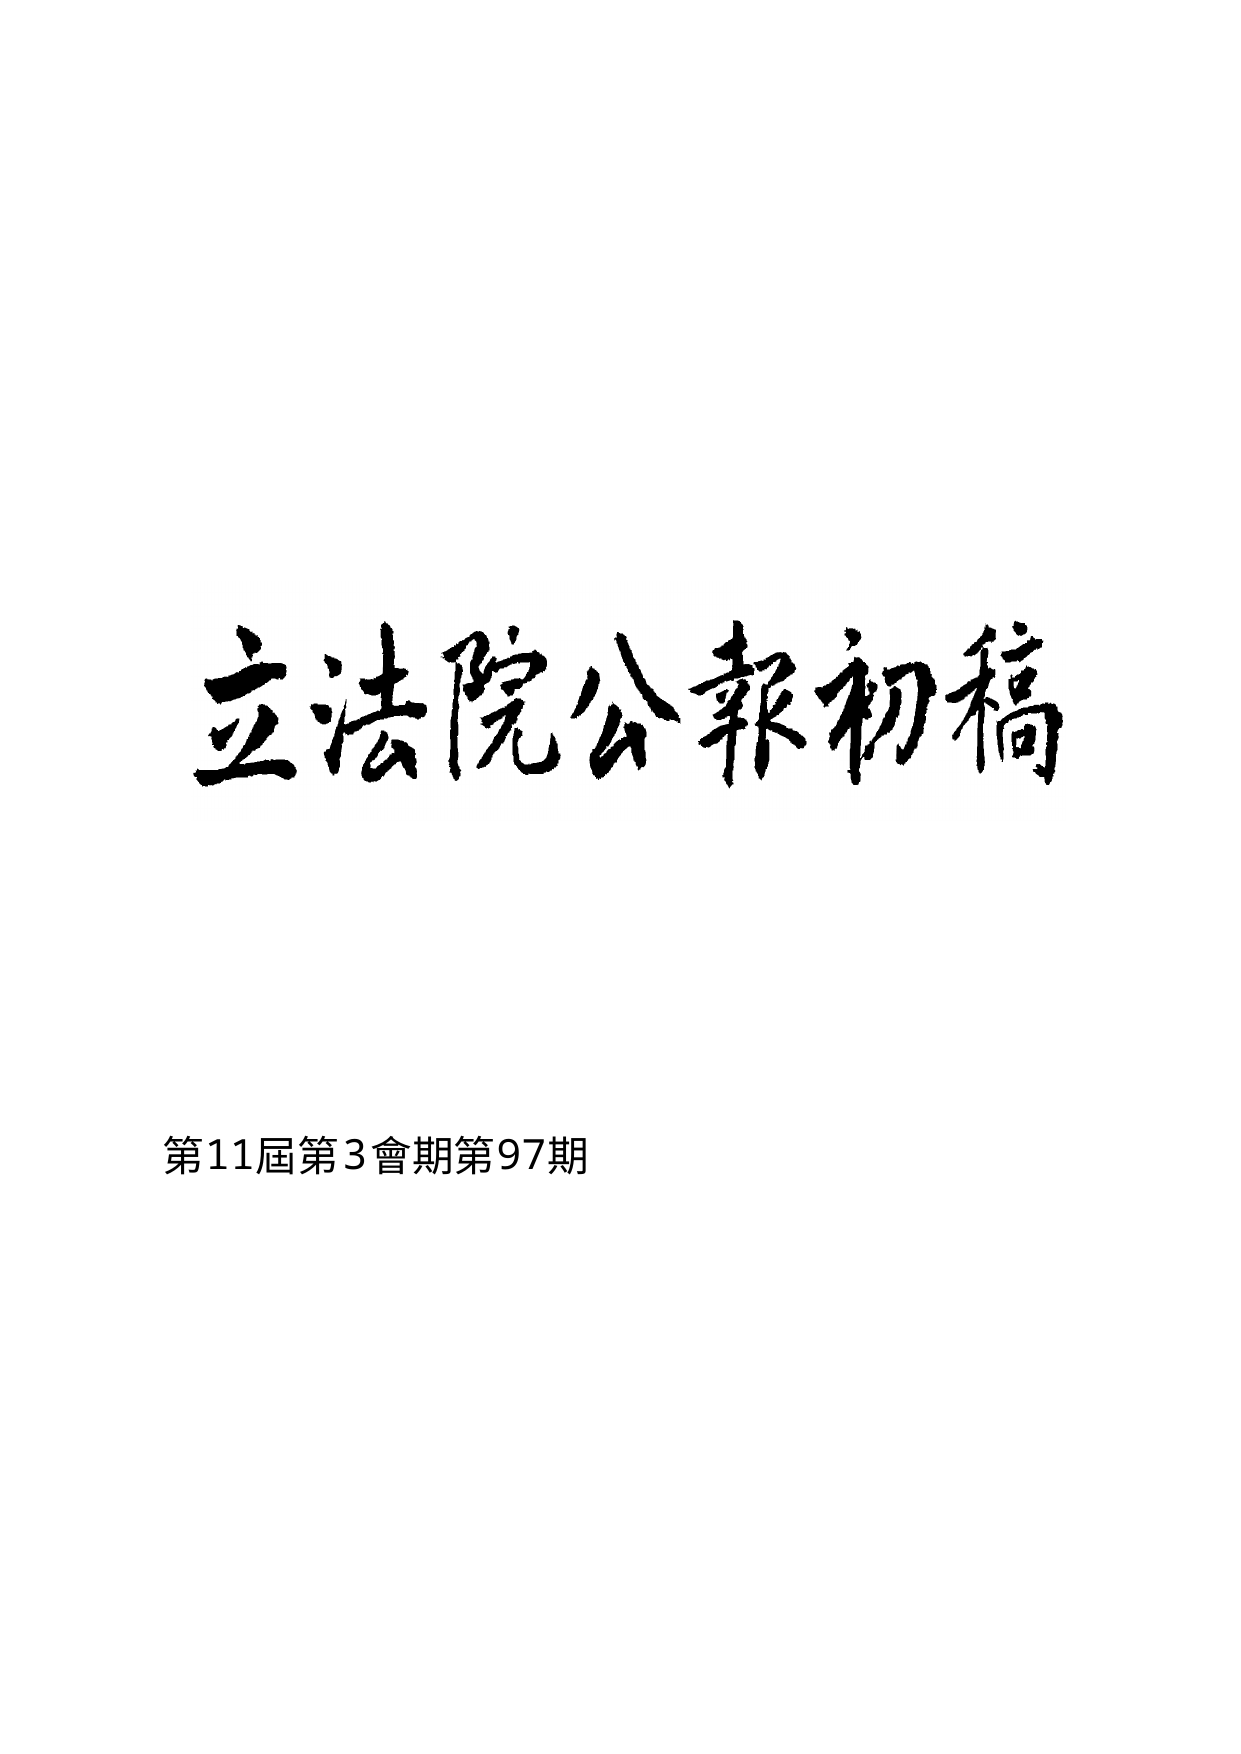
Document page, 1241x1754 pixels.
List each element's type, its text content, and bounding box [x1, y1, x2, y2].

table_header 第11屆第3會期第97期 [151, 1089, 617, 1234]
table_header [151, 406, 1098, 902]
